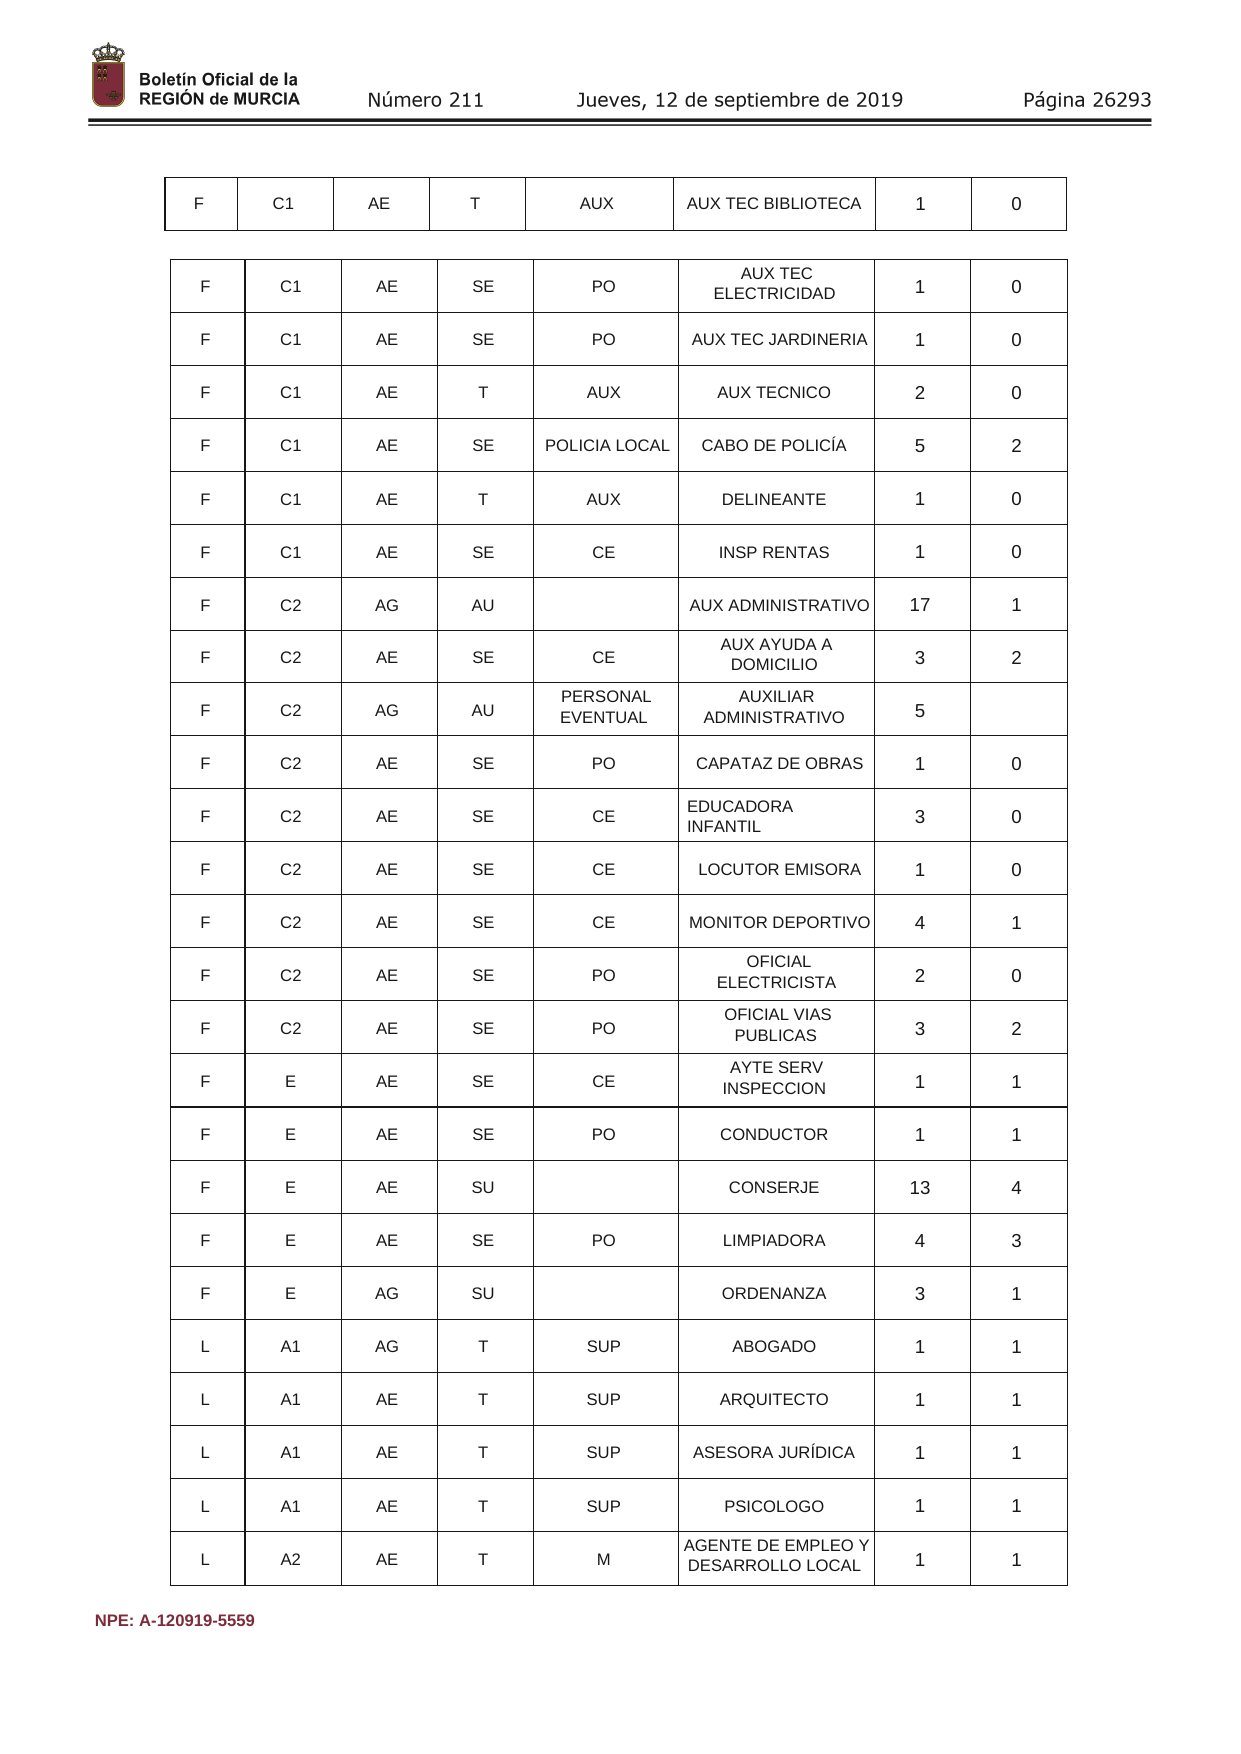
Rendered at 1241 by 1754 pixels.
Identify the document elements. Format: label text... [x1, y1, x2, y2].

table_cell E [246, 1108, 341, 1159]
table_cell CE [534, 842, 678, 894]
table_cell PO [534, 736, 678, 788]
table_cell [166, 1478, 170, 1531]
table_cell 1 [875, 525, 970, 577]
table_cell AU [438, 578, 533, 630]
table_cell C1 [246, 419, 341, 471]
table_cell 5 [875, 683, 970, 735]
table_cell SUP [534, 1320, 678, 1372]
table_cell SU [438, 1161, 533, 1212]
table_cell 3 [971, 1214, 1067, 1266]
table_cell 1 [875, 736, 970, 788]
table_cell PO [534, 313, 678, 364]
table_cell SE [438, 419, 533, 471]
table_cell F [171, 631, 244, 682]
table_cell [166, 577, 170, 630]
table_cell 3 [875, 631, 970, 682]
table_cell 0 [971, 313, 1067, 364]
table_cell SUP [534, 1426, 678, 1478]
table_cell 1 [971, 1479, 1067, 1531]
table_cell PO [534, 1001, 678, 1053]
table_cell [166, 524, 170, 577]
table_cell F [171, 578, 244, 630]
table_header AE [342, 260, 437, 312]
table_cell AE [342, 525, 437, 577]
table_cell AG [342, 683, 437, 735]
table_cell 1 [875, 1426, 970, 1478]
table_cell [166, 841, 170, 894]
table_cell F [171, 1161, 244, 1212]
table_cell AG [342, 578, 437, 630]
table_cell C1 [246, 525, 341, 577]
table_cell PO [534, 1214, 678, 1266]
table_cell 0 [971, 736, 1067, 788]
table_cell AE [342, 948, 437, 1000]
table_cell 1 [971, 1373, 1067, 1425]
table_cell [166, 1319, 170, 1372]
table_cell F [171, 842, 244, 894]
table_cell AYTE SERV INSPECCION [679, 1054, 874, 1106]
table_cell T [438, 472, 533, 524]
table_cell CE [534, 1054, 678, 1106]
table_cell 2 [971, 1001, 1067, 1053]
table_cell L [171, 1373, 244, 1425]
table_cell L [171, 1320, 244, 1372]
table_cell AU [438, 683, 533, 735]
table_cell 1 [875, 1373, 970, 1425]
table_cell AE [342, 789, 437, 841]
table_cell 1 [971, 1054, 1067, 1106]
table_cell C2 [246, 842, 341, 894]
table_cell [166, 1000, 170, 1053]
table_cell 5 [875, 419, 970, 471]
table_cell [166, 1213, 170, 1266]
table_cell AUX TEC BIBLIOTECA [674, 178, 875, 230]
table_cell 2 [971, 631, 1067, 682]
table_cell 0 [971, 366, 1067, 418]
table_cell EDUCADORA INFANTIL [679, 789, 874, 841]
table_cell AUX [534, 366, 678, 418]
table_cell AE [342, 1001, 437, 1053]
table_cell F [171, 366, 244, 418]
table_cell A1 [246, 1373, 341, 1425]
table_cell C2 [246, 736, 341, 788]
table_cell T [438, 1426, 533, 1478]
table_cell A1 [246, 1426, 341, 1478]
table_cell 1 [971, 1267, 1067, 1318]
table_cell 1 [875, 1108, 970, 1159]
table_cell SE [438, 736, 533, 788]
table_cell [166, 418, 170, 471]
table_cell 0 [971, 948, 1067, 1000]
table_cell POLICIA LOCAL [534, 419, 678, 471]
table_cell 2 [971, 419, 1067, 471]
table_cell AE [342, 472, 437, 524]
table_cell AE [334, 178, 429, 230]
table_cell [166, 1372, 170, 1425]
table_cell [166, 1053, 170, 1106]
table_cell F [171, 1108, 244, 1159]
table_cell CONSERJE [679, 1161, 874, 1212]
table_cell C2 [246, 683, 341, 735]
table_header [166, 259, 170, 312]
table_cell 0 [971, 525, 1067, 577]
table_cell 3 [875, 789, 970, 841]
table_cell 0 [971, 472, 1067, 524]
table_header 0 [971, 260, 1067, 312]
table_cell SE [438, 895, 533, 947]
table_cell 2 [875, 366, 970, 418]
table_cell 0 [972, 178, 1066, 230]
table_cell CE [534, 895, 678, 947]
table_cell F [171, 472, 244, 524]
table_cell L [171, 1479, 244, 1531]
table_cell 1 [875, 313, 970, 364]
table_cell F [171, 895, 244, 947]
table_cell 1 [875, 1532, 970, 1585]
table_cell C1 [246, 472, 341, 524]
table_cell T [438, 366, 533, 418]
table_cell SE [438, 1001, 533, 1053]
table_cell A2 [246, 1532, 341, 1585]
table_cell [166, 1266, 170, 1318]
table_cell [971, 683, 1067, 735]
table_cell C1 [246, 313, 341, 364]
table_cell PO [534, 1108, 678, 1159]
table_cell F [166, 178, 237, 230]
table_cell AE [342, 895, 437, 947]
table_cell PERSONAL EVENTUAL [534, 683, 678, 735]
table_cell 4 [971, 1161, 1067, 1212]
table_cell [534, 1267, 678, 1318]
table_cell SE [438, 631, 533, 682]
table_cell F [171, 1267, 244, 1318]
table_cell SE [438, 1214, 533, 1266]
table_cell 13 [875, 1161, 970, 1212]
table_cell AUX [534, 472, 678, 524]
table_cell M [534, 1532, 678, 1585]
table_cell 1 [875, 1320, 970, 1372]
table_cell CE [534, 525, 678, 577]
table_cell 3 [875, 1001, 970, 1053]
table_cell ABOGADO [679, 1320, 874, 1372]
table_cell AE [342, 313, 437, 364]
table_cell 1 [971, 1532, 1067, 1585]
table_cell SE [438, 842, 533, 894]
table_cell 1 [971, 1426, 1067, 1478]
table_cell 0 [971, 789, 1067, 841]
table_cell SE [438, 313, 533, 364]
table_cell L [171, 1532, 244, 1585]
table_cell 1 [971, 578, 1067, 630]
table_cell [166, 1160, 170, 1212]
table_cell 1 [875, 1479, 970, 1531]
table_cell SE [438, 789, 533, 841]
table_cell [166, 1531, 170, 1585]
table_cell F [171, 948, 244, 1000]
table_cell E [246, 1054, 341, 1106]
table_cell T [438, 1532, 533, 1585]
table_cell AE [342, 842, 437, 894]
table_cell CABO DE POLICÍA [679, 419, 874, 471]
table_cell E [246, 1161, 341, 1212]
table_cell [166, 312, 170, 364]
table_cell AE [342, 419, 437, 471]
table_cell AE [342, 1532, 437, 1585]
table_cell AE [342, 736, 437, 788]
table_cell MONITOR DEPORTIVO [679, 895, 874, 947]
table_header PO [534, 260, 678, 312]
table_cell C1 [246, 366, 341, 418]
table_cell [166, 471, 170, 524]
table_header AUX TEC ELECTRICIDAD [679, 260, 874, 312]
table_cell E [246, 1214, 341, 1266]
table_cell 1 [971, 895, 1067, 947]
table_cell C2 [246, 578, 341, 630]
table_cell AE [342, 1426, 437, 1478]
table_cell CE [534, 631, 678, 682]
table_cell AG [342, 1320, 437, 1372]
table_cell ASESORA JURÍDICA [679, 1426, 874, 1478]
table_cell [166, 894, 170, 947]
table_cell C2 [246, 1001, 341, 1053]
table_cell OFICIAL ELECTRICISTA [679, 948, 874, 1000]
table_cell [166, 682, 170, 735]
table_cell 2 [875, 948, 970, 1000]
table_cell AG [342, 1267, 437, 1318]
table_cell AE [342, 1214, 437, 1266]
table_cell AE [342, 631, 437, 682]
table_cell AUX AYUDA A DOMICILIO [679, 631, 874, 682]
table_cell E [246, 1267, 341, 1318]
table_cell AUXILIAR ADMINISTRATIVO [679, 683, 874, 735]
table_cell 3 [875, 1267, 970, 1318]
table_cell ARQUITECTO [679, 1373, 874, 1425]
table_cell SUP [534, 1479, 678, 1531]
table_cell 1 [971, 1108, 1067, 1159]
table_cell AUX [526, 178, 673, 230]
table_cell SE [438, 1054, 533, 1106]
table_cell [534, 1161, 678, 1212]
table_cell 17 [875, 578, 970, 630]
table_cell OFICIAL VIAS PUBLICAS [679, 1001, 874, 1053]
table_cell 1 [971, 1320, 1067, 1372]
table_cell AGENTE DE EMPLEO Y DESARROLLO LOCAL [679, 1532, 874, 1585]
table_cell CAPATAZ DE OBRAS [679, 736, 874, 788]
table_cell A1 [246, 1320, 341, 1372]
table_cell 1 [875, 842, 970, 894]
table_cell F [171, 683, 244, 735]
table_cell LIMPIADORA [679, 1214, 874, 1266]
table_cell [166, 788, 170, 841]
table_cell [166, 735, 170, 788]
table_cell T [438, 1320, 533, 1372]
table_cell F [171, 525, 244, 577]
table_cell CE [534, 789, 678, 841]
table_cell [166, 1106, 170, 1159]
table_cell C2 [246, 895, 341, 947]
table_cell SE [438, 525, 533, 577]
table_cell PSICOLOGO [679, 1479, 874, 1531]
table_cell [166, 1425, 170, 1478]
table_cell AE [342, 1161, 437, 1212]
table_cell AE [342, 1479, 437, 1531]
table_cell [534, 578, 678, 630]
table_cell PO [534, 948, 678, 1000]
table_cell A1 [246, 1479, 341, 1531]
table_cell INSP RENTAS [679, 525, 874, 577]
table_cell AUX ADMINISTRATIVO [679, 578, 874, 630]
table_cell T [430, 178, 525, 230]
table_cell F [171, 1001, 244, 1053]
table_cell F [171, 1054, 244, 1106]
table_cell L [171, 1426, 244, 1478]
table_cell CONDUCTOR [679, 1108, 874, 1159]
table_cell 1 [876, 178, 971, 230]
table_cell LOCUTOR EMISORA [679, 842, 874, 894]
table_cell SE [438, 948, 533, 1000]
table_cell F [171, 1214, 244, 1266]
table_cell SE [438, 1108, 533, 1159]
table_cell AE [342, 366, 437, 418]
table_header 1 [875, 260, 970, 312]
table_cell C2 [246, 948, 341, 1000]
table_cell DELINEANTE [679, 472, 874, 524]
table_cell ORDENANZA [679, 1267, 874, 1318]
table_cell AUX TEC JARDINERIA [679, 313, 874, 364]
table_cell [166, 947, 170, 1000]
table_cell T [438, 1373, 533, 1425]
table_cell T [438, 1479, 533, 1531]
table_cell 4 [875, 895, 970, 947]
table_cell C1 [238, 178, 333, 230]
table_header C1 [246, 260, 341, 312]
table_cell 1 [875, 1054, 970, 1106]
table_cell 0 [971, 842, 1067, 894]
table_cell AE [342, 1108, 437, 1159]
table_cell F [171, 736, 244, 788]
table_cell [166, 365, 170, 418]
table_cell AUX TECNICO [679, 366, 874, 418]
table_header F [171, 260, 244, 312]
table_cell C2 [246, 789, 341, 841]
table_cell 4 [875, 1214, 970, 1266]
table_cell AE [342, 1373, 437, 1425]
table_cell [166, 630, 170, 682]
table_header SE [438, 260, 533, 312]
table_cell SUP [534, 1373, 678, 1425]
table_cell 1 [875, 472, 970, 524]
table_cell F [171, 419, 244, 471]
table_cell AE [342, 1054, 437, 1106]
table_cell SU [438, 1267, 533, 1318]
table_cell F [171, 789, 244, 841]
table_cell C2 [246, 631, 341, 682]
table_cell F [171, 313, 244, 364]
